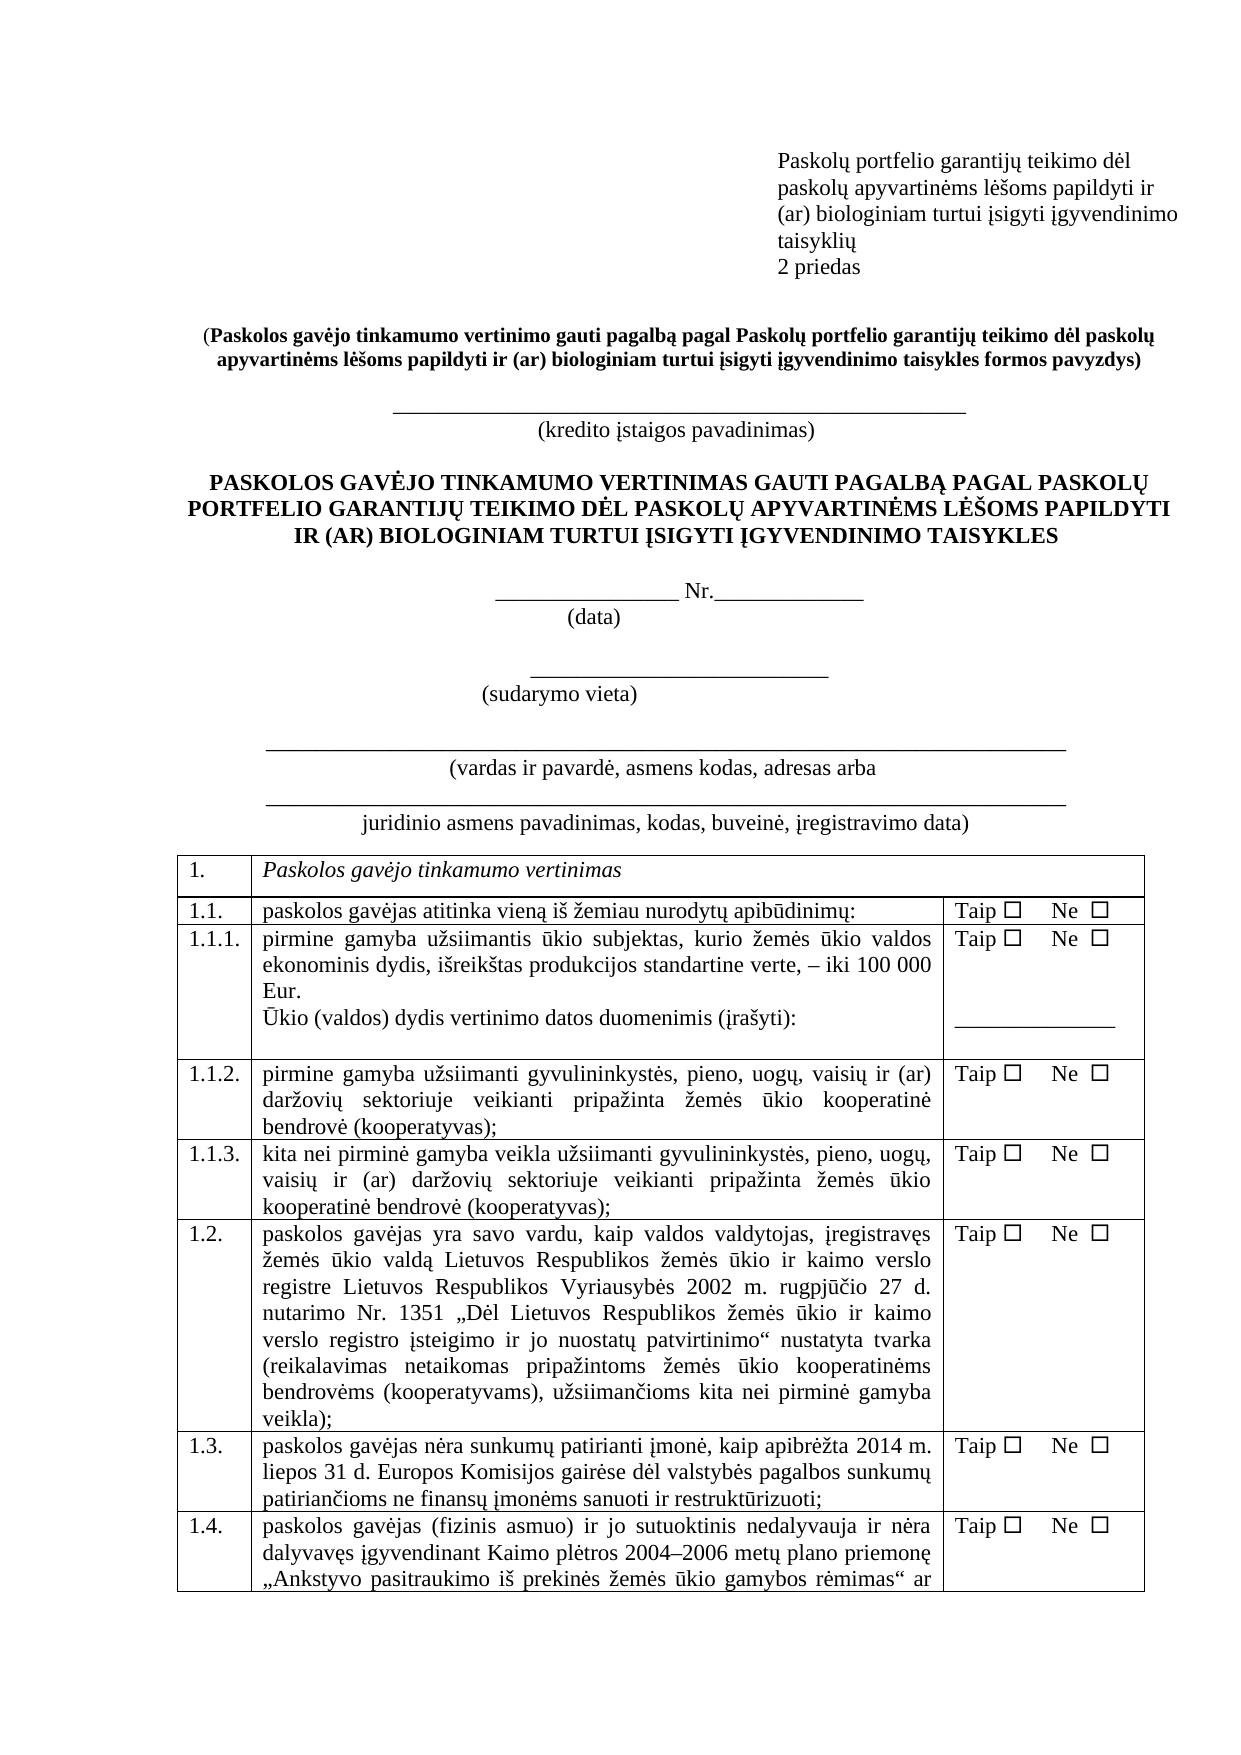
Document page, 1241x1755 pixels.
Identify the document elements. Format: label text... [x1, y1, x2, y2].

table_cell 1.1.2. [178, 1060, 251, 1139]
text (sudarymo vieta) [177, 680, 1181, 706]
text PASKOLOS GAVĖJO TINKAMUMO VERTINIMAS GAUTI PAGALBĄ PAGAL PASKOLŲ PORTFELIO GARANTIJŲ teikimo DĖL PaskolŲ APYVARTINĖMS LĖŠOMS PAPILDYTI IR (Ar) biologiniam turtui įsigyti ĮGYVENDINIMO taisyklES [177, 469, 1181, 548]
text (Paskolos gavėjo tinkamumo vertinimo gauti pagalbą pagal Paskolų portfelio garantijų teikimo dėl paskolų apyvartinėms lėšoms papildyti ir (ar) biologiniam turtui įsigyti įgyvendinimo taisykles formos pavyzdys) [177, 323, 1181, 371]
text Paskolų portfelio garantijų teikimo dėl paskolų apyvartinėms lėšoms papildyti ir (ar) biologiniam turtui įsigyti įgyvendinimo taisyklių [777, 148, 1181, 253]
table_cell Taip  Ne  [944, 1060, 1144, 1139]
table_cell 1.3. [178, 1432, 251, 1511]
table_cell Taip  Ne  [944, 898, 1144, 924]
table_header 1. [178, 856, 251, 896]
text (kredito įstaigos pavadinimas) [177, 416, 1181, 443]
table_cell 1.2. [178, 1220, 251, 1431]
text 2 priedas [777, 253, 1181, 279]
table_cell Taip  Ne  [944, 1140, 1144, 1219]
text juridinio asmens pavadinimas, kodas, buveinė, įregistravimo data) [103, 809, 1228, 836]
table_header Paskolos gavėjo tinkamumo vertinimas [252, 856, 1144, 896]
table_cell 1.1. [178, 898, 251, 924]
table_cell Taip  Ne  [944, 1512, 1144, 1591]
table_cell paskolos gavėjas (fizinis asmuo) ir jo sutuoktinis nedalyvauja ir nėra dalyvavęs įgyvendinant Kaimo plėtros 2004–2006 metų plano priemonę „Ankstyvo pasitraukimo iš prekinės žemės ūkio gamybos rėmimas“ ar [252, 1512, 943, 1591]
table_cell pirmine gamyba užsiimantis ūkio subjektas, kurio žemės ūkio valdos ekonominis dydis, išreikštas produkcijos standartine verte, – iki 100 000 Eur. Ūkio (valdos) dydis vertinimo datos duomenimis (įrašyti): [252, 925, 943, 1059]
text __________________________ [177, 653, 1181, 680]
table_cell 1.1.1. [178, 925, 251, 1059]
text __________________________________________________ [177, 390, 1181, 416]
table_cell pirmine gamyba užsiimanti gyvulininkystės, pieno, uogų, vaisių ir (ar) daržovių sektoriuje veikianti pripažinta žemės ūkio kooperatinė bendrovė (kooperatyvas); [252, 1060, 943, 1139]
table_cell paskolos gavėjas nėra sunkumų patirianti įmonė, kaip apibrėžta 2014 m. liepos 31 d. Europos Komisijos gairėse dėl valstybės pagalbos sunkumų patiriančioms ne finansų įmonėms sanuoti ir restruktūrizuoti; [252, 1432, 943, 1511]
table_cell kita nei pirminė gamyba veikla užsiimanti gyvulininkystės, pieno, uogų, vaisių ir (ar) daržovių sektoriuje veikianti pripažinta žemės ūkio kooperatinė bendrovė (kooperatyvas); [252, 1140, 943, 1219]
table_cell 1.4. [178, 1512, 251, 1591]
table_cell Taip  Ne  [944, 1432, 1144, 1511]
table_cell paskolos gavėjas yra savo vardu, kaip valdos valdytojas, įregistravęs žemės ūkio valdą Lietuvos Respublikos žemės ūkio ir kaimo verslo registre Lietuvos Respublikos Vyriausybės 2002 m. rugpjūčio 27 d. nutarimo Nr. 1351 „Dėl Lietuvos Respublikos žemės ūkio ir kaimo verslo registro įsteigimo ir jo nuostatų patvirtinimo“ nustatyta tvarka (reikalavimas netaikomas pripažintoms žemės ūkio kooperatinėms bendrovėms (kooperatyvams), užsiimančioms kita nei pirminė gamyba veikla); [252, 1220, 943, 1431]
table_cell 1.1.3. [178, 1140, 251, 1219]
text (data) [447, 603, 1181, 629]
text ________________ Nr._____________ [177, 577, 1181, 603]
table_cell Taip  Ne  ______________ [944, 925, 1144, 1059]
text ________________________________________________________________ [103, 781, 1228, 809]
text (vardas ir pavardė, asmens kodas, adresas arba [103, 754, 1228, 781]
table_cell Taip  Ne  [944, 1220, 1144, 1431]
table_cell paskolos gavėjas atitinka vieną iš žemiau nurodytų apibūdinimų: [252, 898, 943, 924]
text ________________________________________________________________ [103, 725, 1228, 754]
